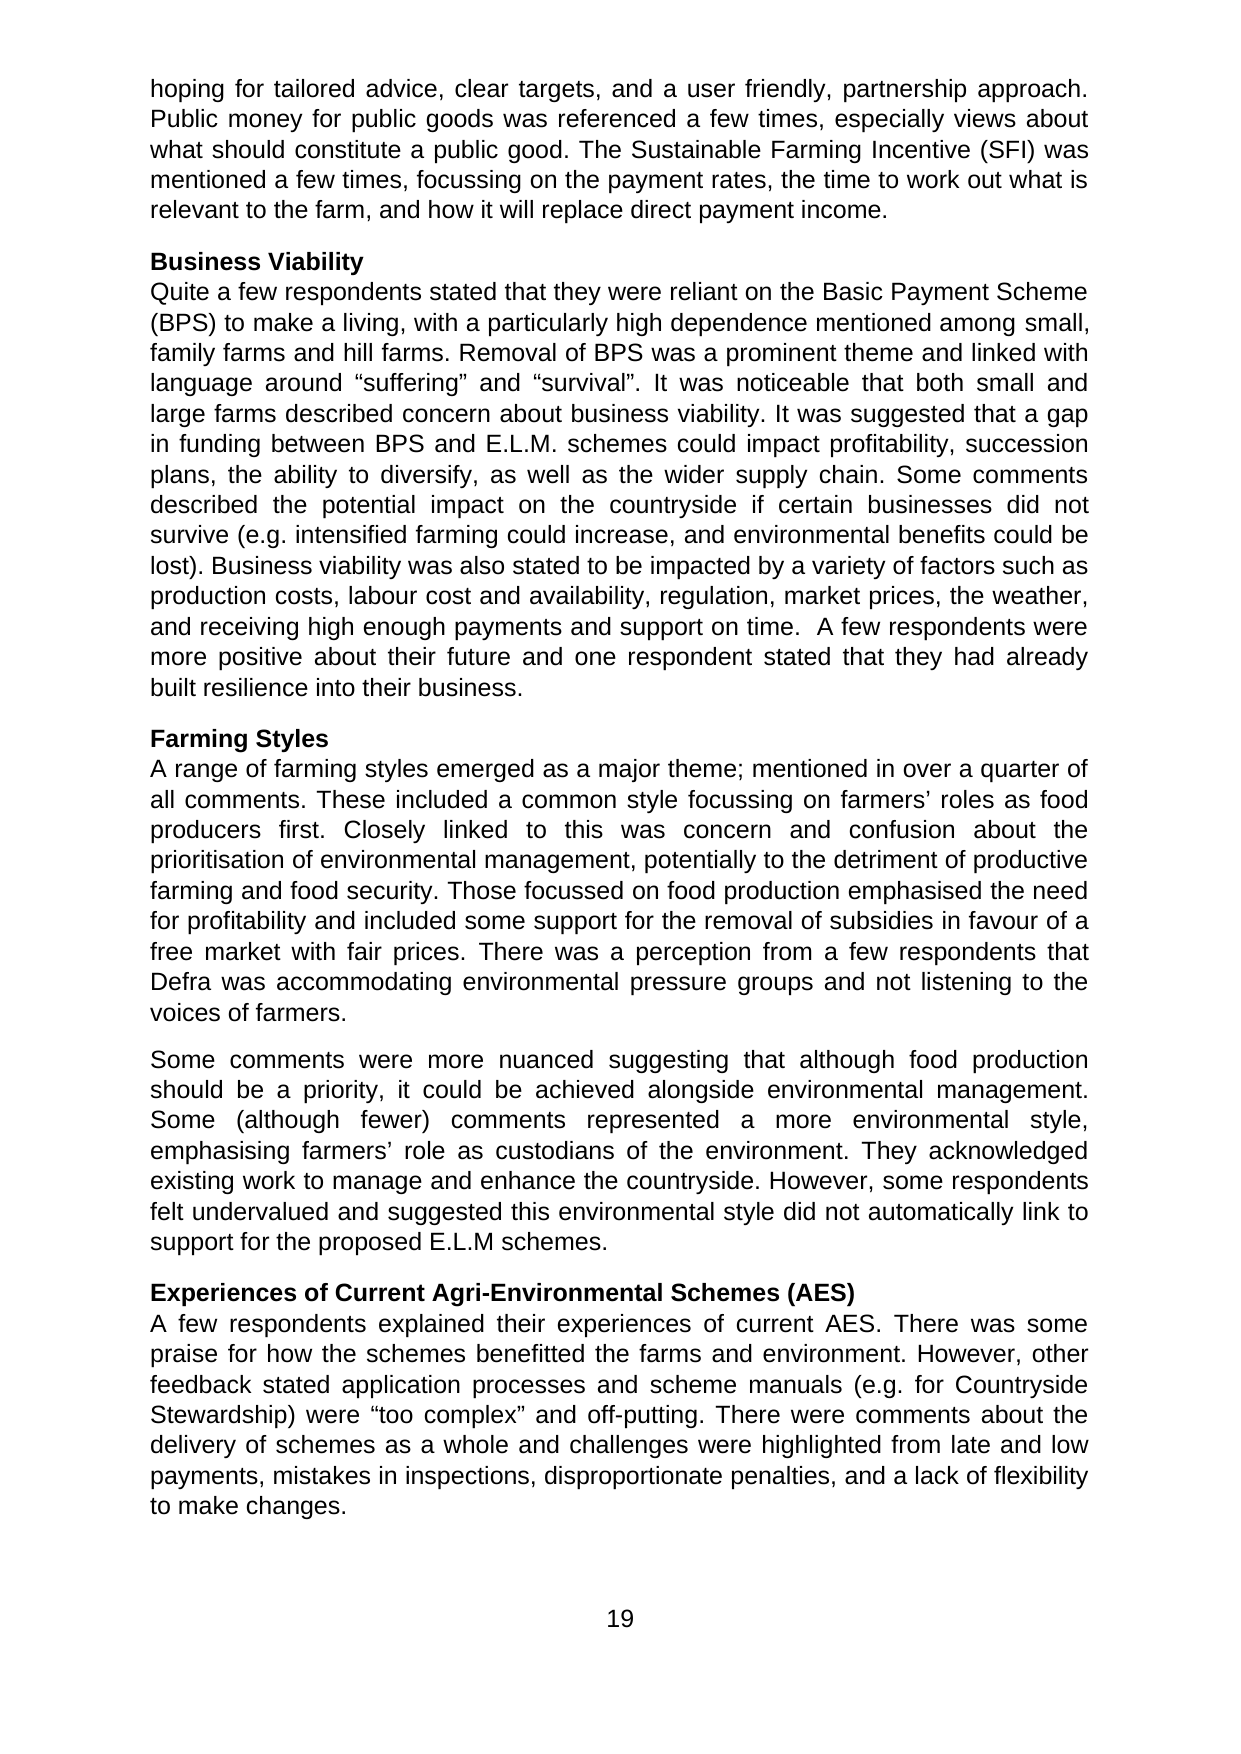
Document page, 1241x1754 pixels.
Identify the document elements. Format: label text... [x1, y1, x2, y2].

text Quite a few respondents stated that they were reliant on the Basic Payment Scheme (BPS) to make a living, with a particularly high dependence mentioned among small, family farms and hill farms. Removal of BPS was a prominent theme and linked with language around “suffering” and “survival”. It was noticeable that both small and large farms described concern about business viability. It was suggested that a gap in funding between BPS and E.L.M. schemes could impact profitability, succession plans, the ability to diversify, as well as the wider supply chain. Some comments described the potential impact on the countryside if certain businesses did not survive (e.g. intensified farming could increase, and environmental benefits could be lost). Business viability was also stated to be impacted by a variety of factors such as production costs, labour cost and availability, regulation, market prices, the weather, and receiving high enough payments and support on time. A few respondents were more positive about their future and one respondent stated that they had already built resilience into their business. [150, 277, 1090, 701]
text A range of farming styles emerged as a major theme; mentioned in over a quarter of all comments. These included a common style focussing on farmers’ roles as food producers first. Closely linked to this was concern and confusion about the prioritisation of environmental management, potentially to the detriment of productive farming and food security. Those focussed on food production emphasised the need for profitability and included some support for the removal of subsidies in favour of a free market with fair prices. There was a perception from a few respondents that Defra was accommodating environmental pressure groups and not listening to the voices of farmers. [150, 754, 1090, 1026]
subtitle Experiences of Current Agri-Environmental Schemes (AES) [150, 1278, 1090, 1307]
text hoping for tailored advice, clear targets, and a user friendly, partnership approach. Public money for public goods was referenced a few times, especially views about what should constitute a public good. The Sustainable Farming Incentive (SFI) was mentioned a few times, focussing on the payment rates, the time to work out what is relevant to the farm, and how it will replace direct payment income. [150, 74, 1090, 224]
subtitle Farming Styles [150, 724, 1090, 752]
text Some comments were more nuanced suggesting that although food production should be a priority, it could be achieved alongside environmental management. Some (although fewer) comments represented a more environmental style, emphasising farmers’ role as custodians of the environment. They acknowledged existing work to manage and enhance the countryside. However, some respondents felt undervalued and suggested this environmental style did not automatically link to support for the proposed E.L.M schemes. [150, 1044, 1090, 1256]
subtitle Business Viability [150, 247, 1090, 275]
text A few respondents explained their experiences of current AES. There was some praise for how the schemes benefitted the farms and environment. However, other feedback stated application processes and scheme manuals (e.g. for Countryside Stewardship) were “too complex” and off-putting. There were comments about the delivery of schemes as a whole and challenges were highlighted from late and low payments, mistakes in inspections, disproportionate penalties, and a lack of flexibility to make changes. [150, 1309, 1090, 1520]
